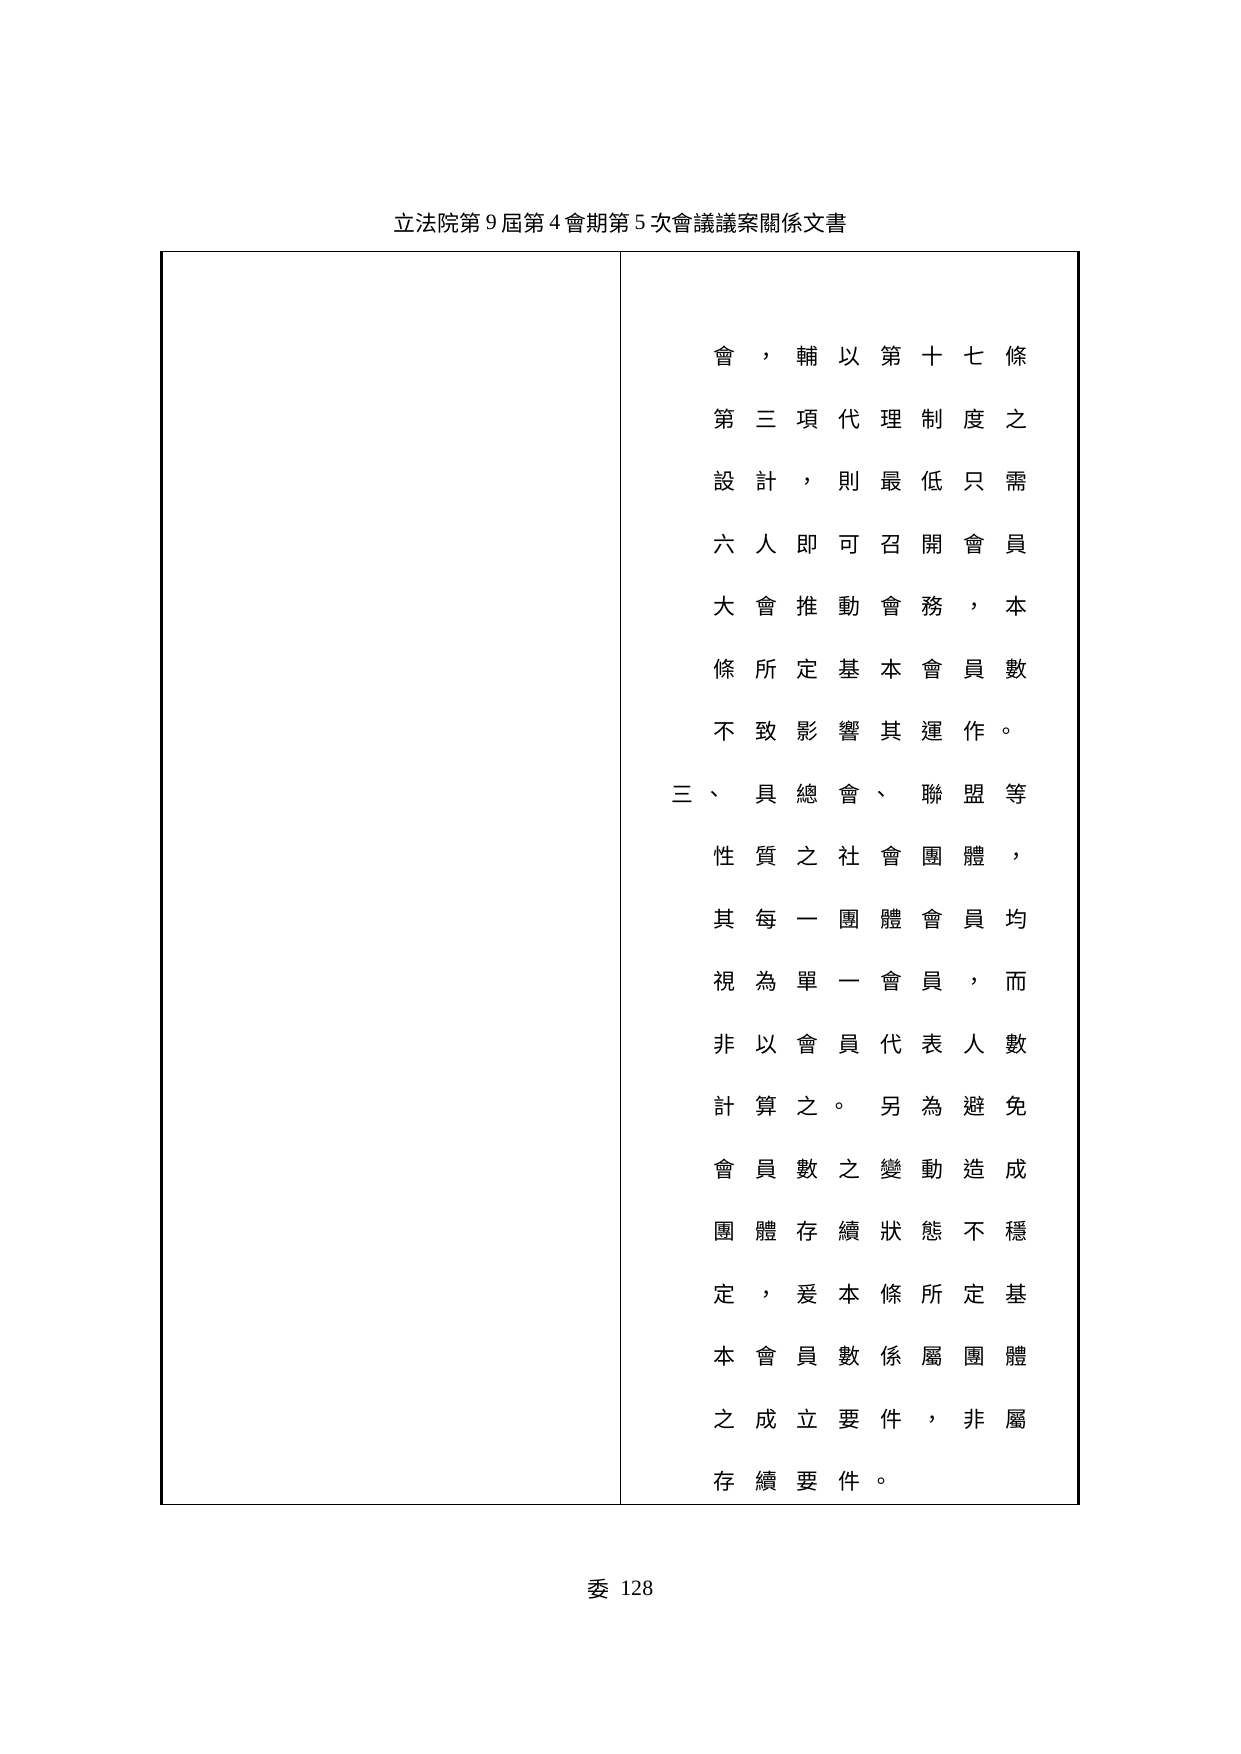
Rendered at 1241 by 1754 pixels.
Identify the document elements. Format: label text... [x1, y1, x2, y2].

table_cell [163, 252, 620, 1504]
table_cell 會，輔以第十七條第三項代理制度之設計，則最低只需六人即可召開會員大會推動會務，本條所定基本會員數不致影響其運作。 三、具總會、聯盟等性質之社會團體，其每一團體會員均視為單一會員，而非以會員代表人數計算之。另為避免會員數之變動造成團體存續狀態不穩定，爰本條所定基本會員數係屬團體之成立要件，非屬存續要件。 [621, 252, 1077, 1504]
